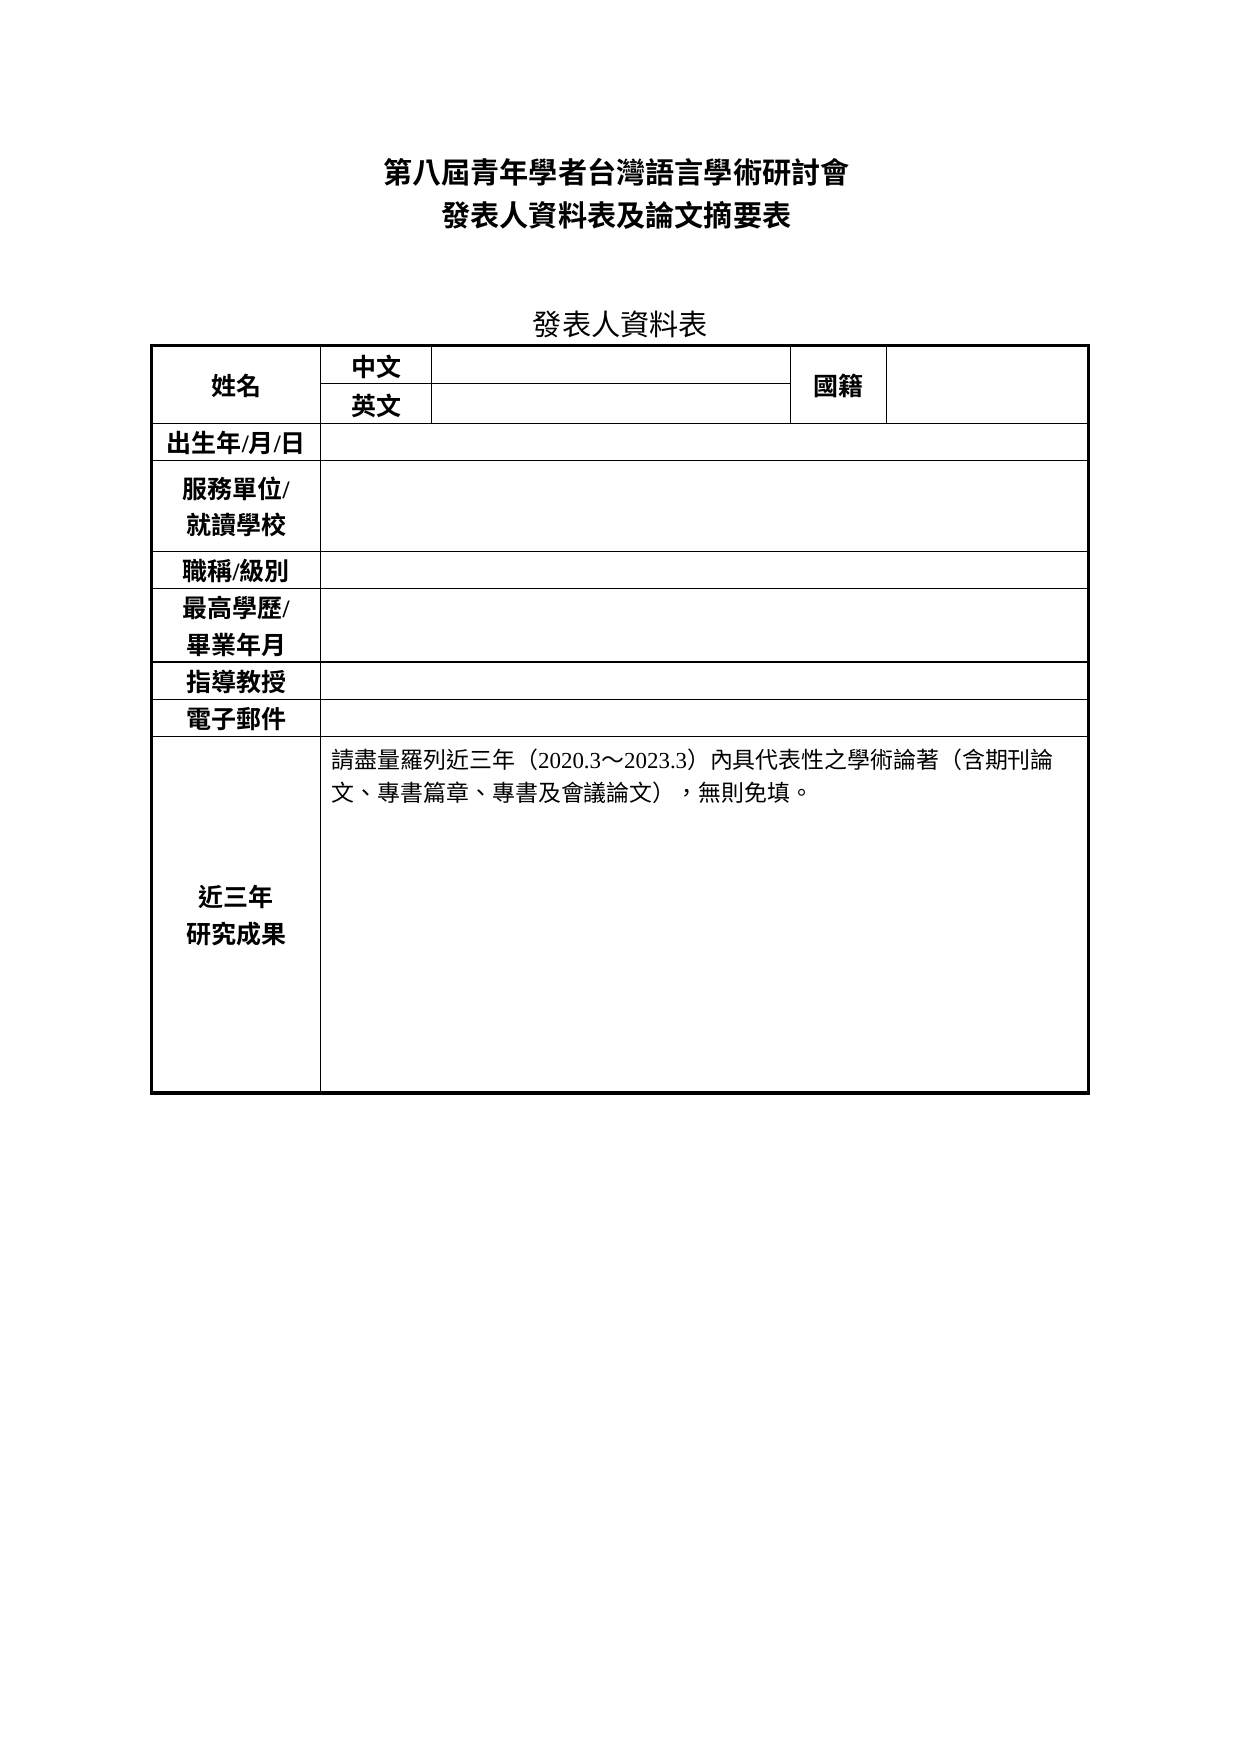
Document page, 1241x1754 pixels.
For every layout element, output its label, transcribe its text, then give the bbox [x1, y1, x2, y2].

table_cell 近三年 研究成果 [153, 737, 320, 1091]
text 第八屆青年學者台灣語言學術研討會 [217, 150, 1016, 192]
table_cell 服務單位/ 就讀學校 [153, 461, 320, 551]
table_cell [321, 424, 1087, 460]
text 發表人資料表及論文摘要表 [217, 192, 1016, 234]
text 發表人資料表 [187, 302, 1053, 344]
table_header 中文 [321, 347, 431, 383]
table_cell 請盡量羅列近三年（2020.3～2023.3）內具代表性之學術論著（含期刊論文、專書篇章、專書及會議論文），無則免填。 [321, 737, 1087, 1091]
table_cell 最高學歷/ 畢業年月 [153, 589, 320, 661]
table_cell [321, 461, 1087, 551]
table_cell 職稱/級別 [153, 552, 320, 588]
table_cell [321, 700, 1087, 736]
table_cell [321, 589, 1087, 661]
table_header [887, 347, 1087, 423]
table_cell 英文 [321, 384, 431, 423]
table_cell 出生年/月/日 [153, 424, 320, 460]
table_cell [432, 384, 790, 423]
table_cell 指導教授 [153, 663, 320, 699]
table_header 國籍 [791, 347, 886, 423]
table_cell [321, 663, 1087, 699]
table_header [432, 347, 790, 383]
table_cell [321, 552, 1087, 588]
table_cell 電子郵件 [153, 700, 320, 736]
table_header 姓名 [153, 347, 320, 423]
